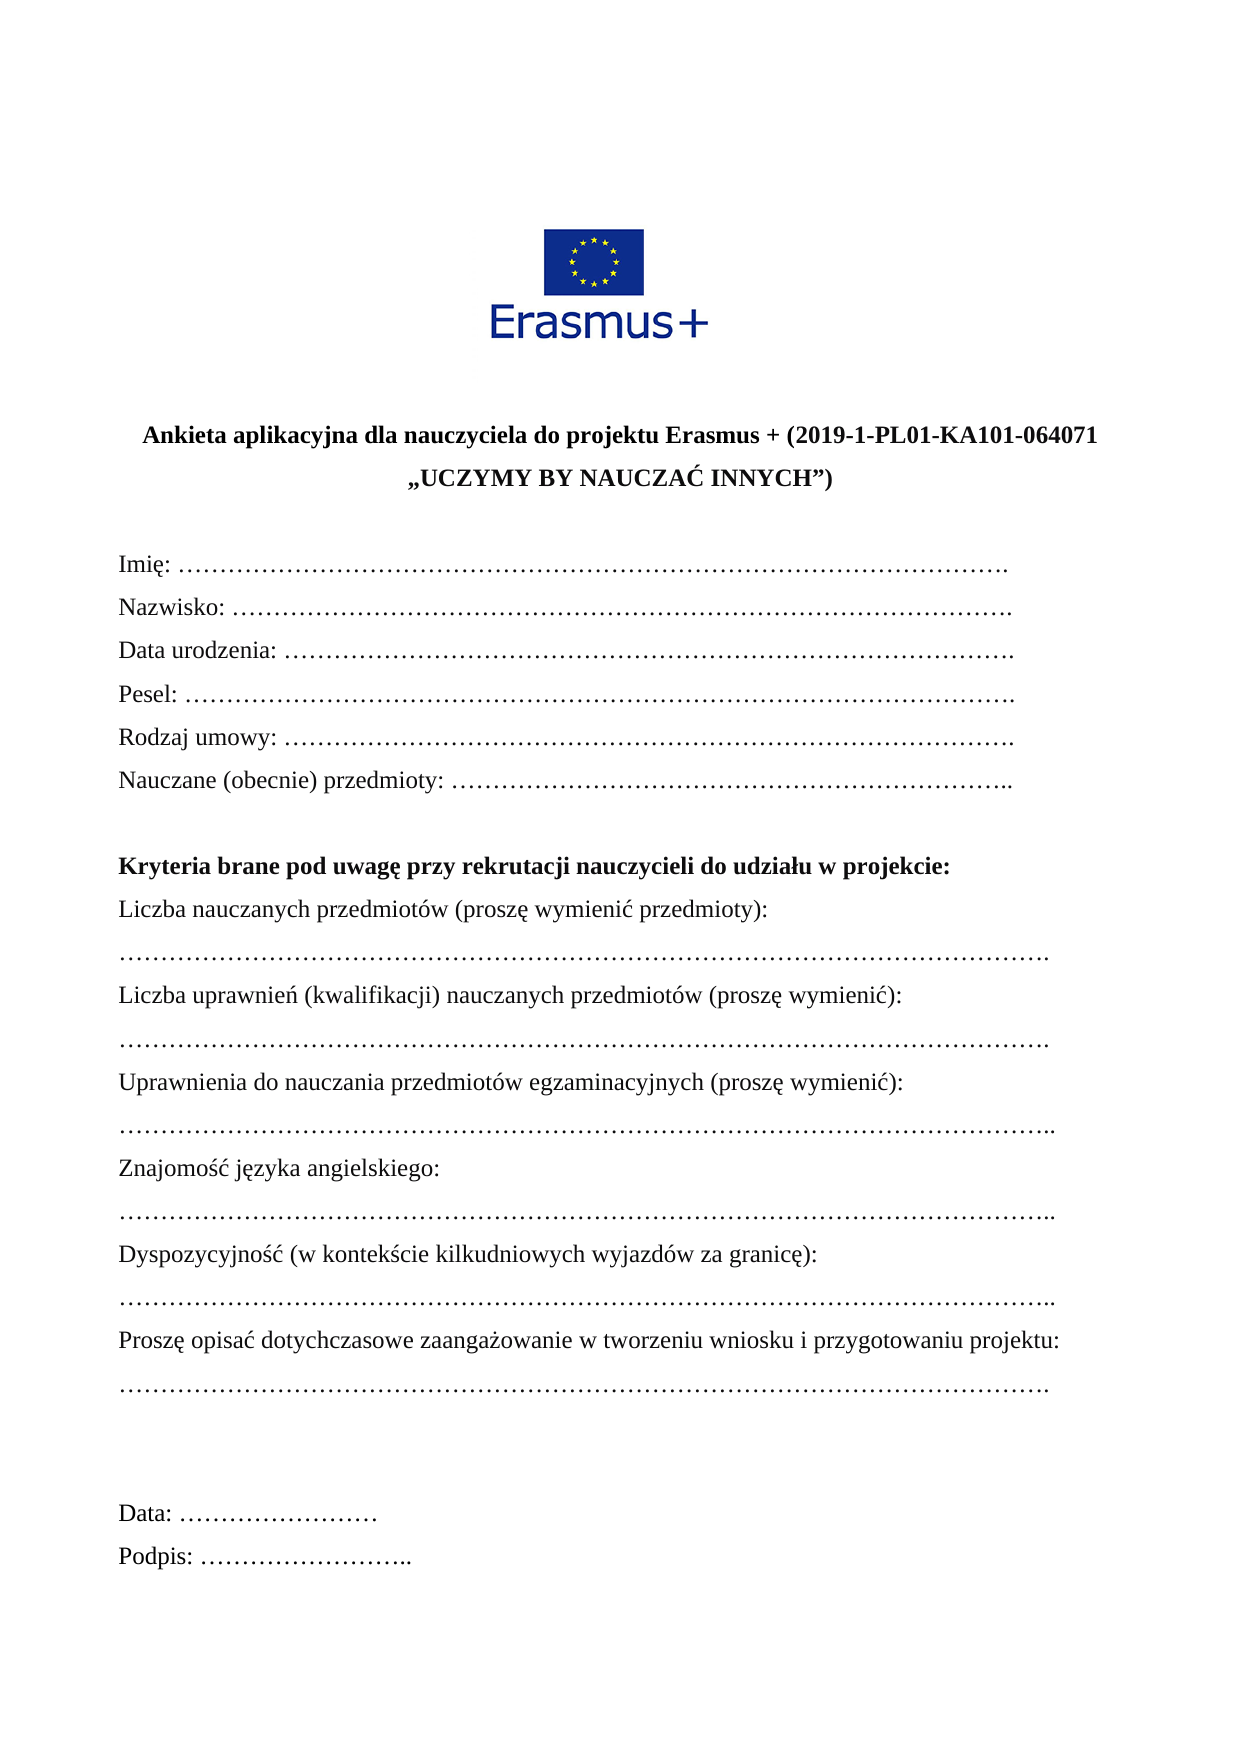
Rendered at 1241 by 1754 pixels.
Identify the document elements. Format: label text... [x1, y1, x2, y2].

text Ankieta aplikacyjna dla nauczyciela do projektu Erasmus + (2019-1-PL01-KA101-064071 „UCZYMY BY NAUCZAĆ INNYCH”) [118, 420, 1122, 492]
text …………………………………………………………………………………………………. [118, 1024, 1122, 1052]
text …………………………………………………………………………………………………. [118, 937, 1122, 966]
text Kryteria brane pod uwagę przy rekrutacji nauczycieli do udziału w projekcie: [118, 851, 1122, 880]
text Imię: ………………………………………………………………………………………. [118, 549, 1122, 578]
text ………………………………………………………………………………………………….. [118, 1282, 1122, 1311]
text Data urodzenia: ……………………………………………………………………………. [118, 636, 1122, 664]
text Uprawnienia do nauczania przedmiotów egzaminacyjnych (proszę wymienić): [118, 1067, 1122, 1096]
text Znajomość języka angielskiego: [118, 1153, 1122, 1182]
text ………………………………………………………………………………………………….. [118, 1196, 1122, 1225]
text Liczba nauczanych przedmiotów (proszę wymienić przedmioty): [118, 894, 1122, 923]
text Nauczane (obecnie) przedmioty: ………………………………………………………….. [118, 765, 1122, 794]
text Podpis: …………………….. [118, 1541, 1122, 1570]
text Proszę opisać dotychczasowe zaangażowanie w tworzeniu wniosku i przygotowaniu projektu: [118, 1326, 1122, 1354]
text Rodzaj umowy: ……………………………………………………………………………. [118, 722, 1122, 751]
text Nazwisko: …………………………………………………………………………………. [118, 592, 1122, 621]
text Data: …………………… [118, 1498, 1122, 1527]
text ………………………………………………………………………………………………….. [118, 1110, 1122, 1139]
text Liczba uprawnień (kwalifikacji) nauczanych przedmiotów (proszę wymienić): [118, 981, 1122, 1009]
text …………………………………………………………………………………………………. [118, 1369, 1122, 1397]
text Dyspozycyjność (w kontekście kilkudniowych wyjazdów za granicę): [118, 1239, 1122, 1268]
picture [463, 185, 724, 385]
text Pesel: ………………………………………………………………………………………. [118, 679, 1122, 707]
